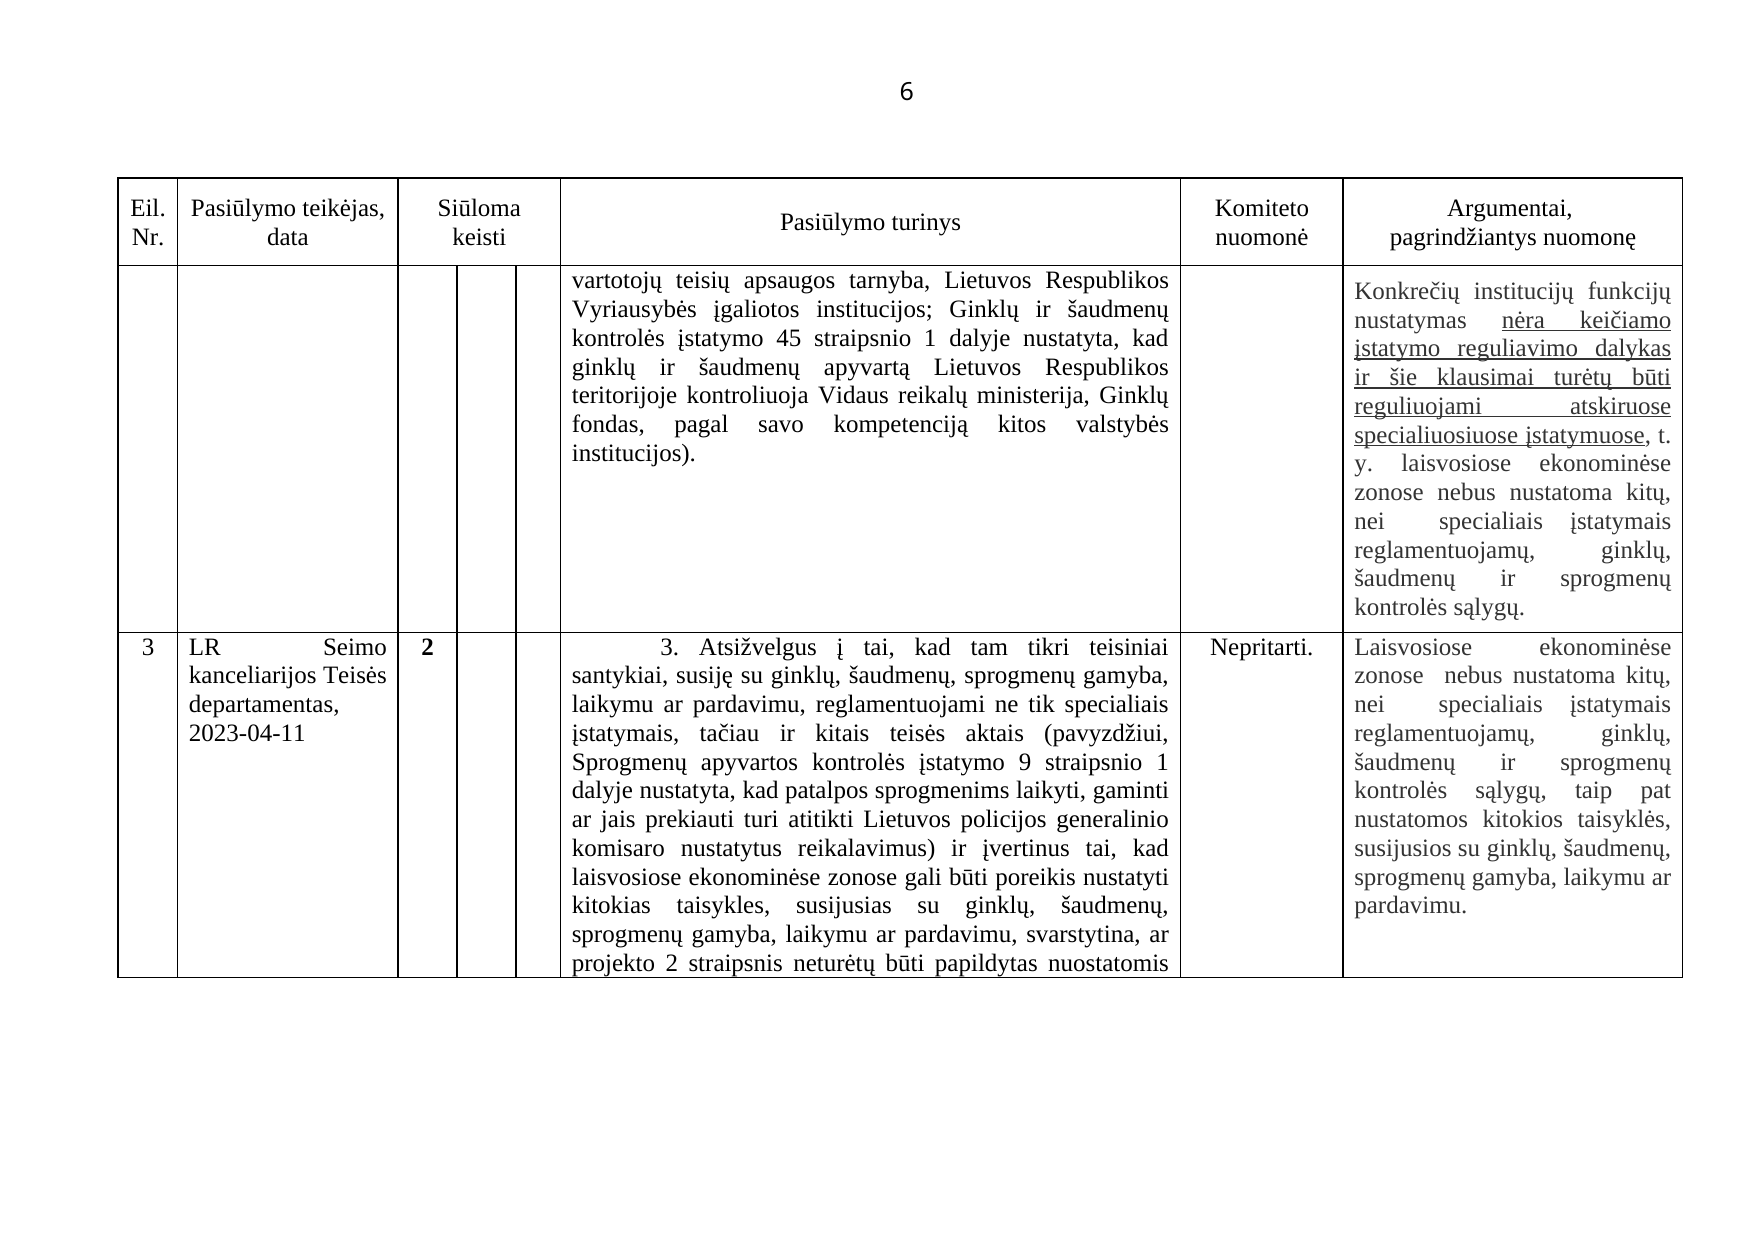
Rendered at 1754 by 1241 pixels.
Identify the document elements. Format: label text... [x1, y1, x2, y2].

table_header Pasiūlymo teikėjas, data [178, 179, 397, 265]
table_cell [178, 266, 397, 631]
table_cell [458, 633, 515, 977]
table_cell 2 [399, 633, 456, 977]
table_cell [517, 633, 560, 977]
table_header Pasiūlymo turinys [561, 179, 1180, 265]
table_cell [119, 266, 177, 631]
table_header Argumentai, pagrindžiantys nuomonę [1344, 179, 1682, 265]
table_header Komiteto nuomonė [1181, 179, 1342, 265]
table_cell [399, 266, 456, 631]
table_cell 3. Atsižvelgus į tai, kad tam tikri teisiniai santykiai, susiję su ginklų, šaudmenų, sprogmenų gamyba, laikymu ar pardavimu, reglamentuojami ne tik specialiais įstatymais, tačiau ir kitais teisės aktais (pavyzdžiui, Sprogmenų apyvartos kontrolės įstatymo 9 straipsnio 1 dalyje nustatyta, kad patalpos sprogmenims laikyti, gaminti ar jais prekiauti turi atitikti Lietuvos policijos generalinio komisaro nustatytus reikalavimus) ir įvertinus tai, kad laisvosiose ekonominėse zonose gali būti poreikis nustatyti kitokias taisykles, susijusias su ginklų, šaudmenų, sprogmenų gamyba, laikymu ar pardavimu, svarstytina, ar projekto 2 straipsnis neturėtų būti papildytas nuostatomis [561, 633, 1180, 977]
table_header Eil. Nr. [119, 179, 177, 265]
table_cell 3 [119, 633, 177, 977]
table_cell Konkrečių institucijų funkcijų nustatymas nėra keičiamo įstatymo reguliavimo dalykas ir šie klausimai turėtų būti reguliuojami atskiruose specialiuosiuose įstatymuose, t. y. laisvosiose ekonominėse zonose nebus nustatoma kitų, nei specialiais įstatymais reglamentuojamų, ginklų, šaudmenų ir sprogmenų kontrolės sąlygų. [1344, 266, 1682, 631]
table_header Siūloma keisti [399, 179, 560, 265]
table_cell LR Seimo kanceliarijos Teisės departamentas, 2023-04-11 [178, 633, 397, 977]
table_cell [517, 266, 560, 631]
table_cell [458, 266, 515, 631]
table_cell [1181, 266, 1342, 631]
table_cell Nepritarti. [1181, 633, 1342, 977]
table_cell vartotojų teisių apsaugos tarnyba, Lietuvos Respublikos Vyriausybės įgaliotos institucijos; Ginklų ir šaudmenų kontrolės įstatymo 45 straipsnio 1 dalyje nustatyta, kad ginklų ir šaudmenų apyvartą Lietuvos Respublikos teritorijoje kontroliuoja Vidaus reikalų ministerija, Ginklų fondas, pagal savo kompetenciją kitos valstybės institucijos). [561, 266, 1180, 631]
table_cell Laisvosiose ekonominėse zonose nebus nustatoma kitų, nei specialiais įstatymais reglamentuojamų, ginklų, šaudmenų ir sprogmenų kontrolės sąlygų, taip pat nustatomos kitokios taisyklės, susijusios su ginklų, šaudmenų, sprogmenų gamyba, laikymu ar pardavimu. [1344, 633, 1682, 977]
